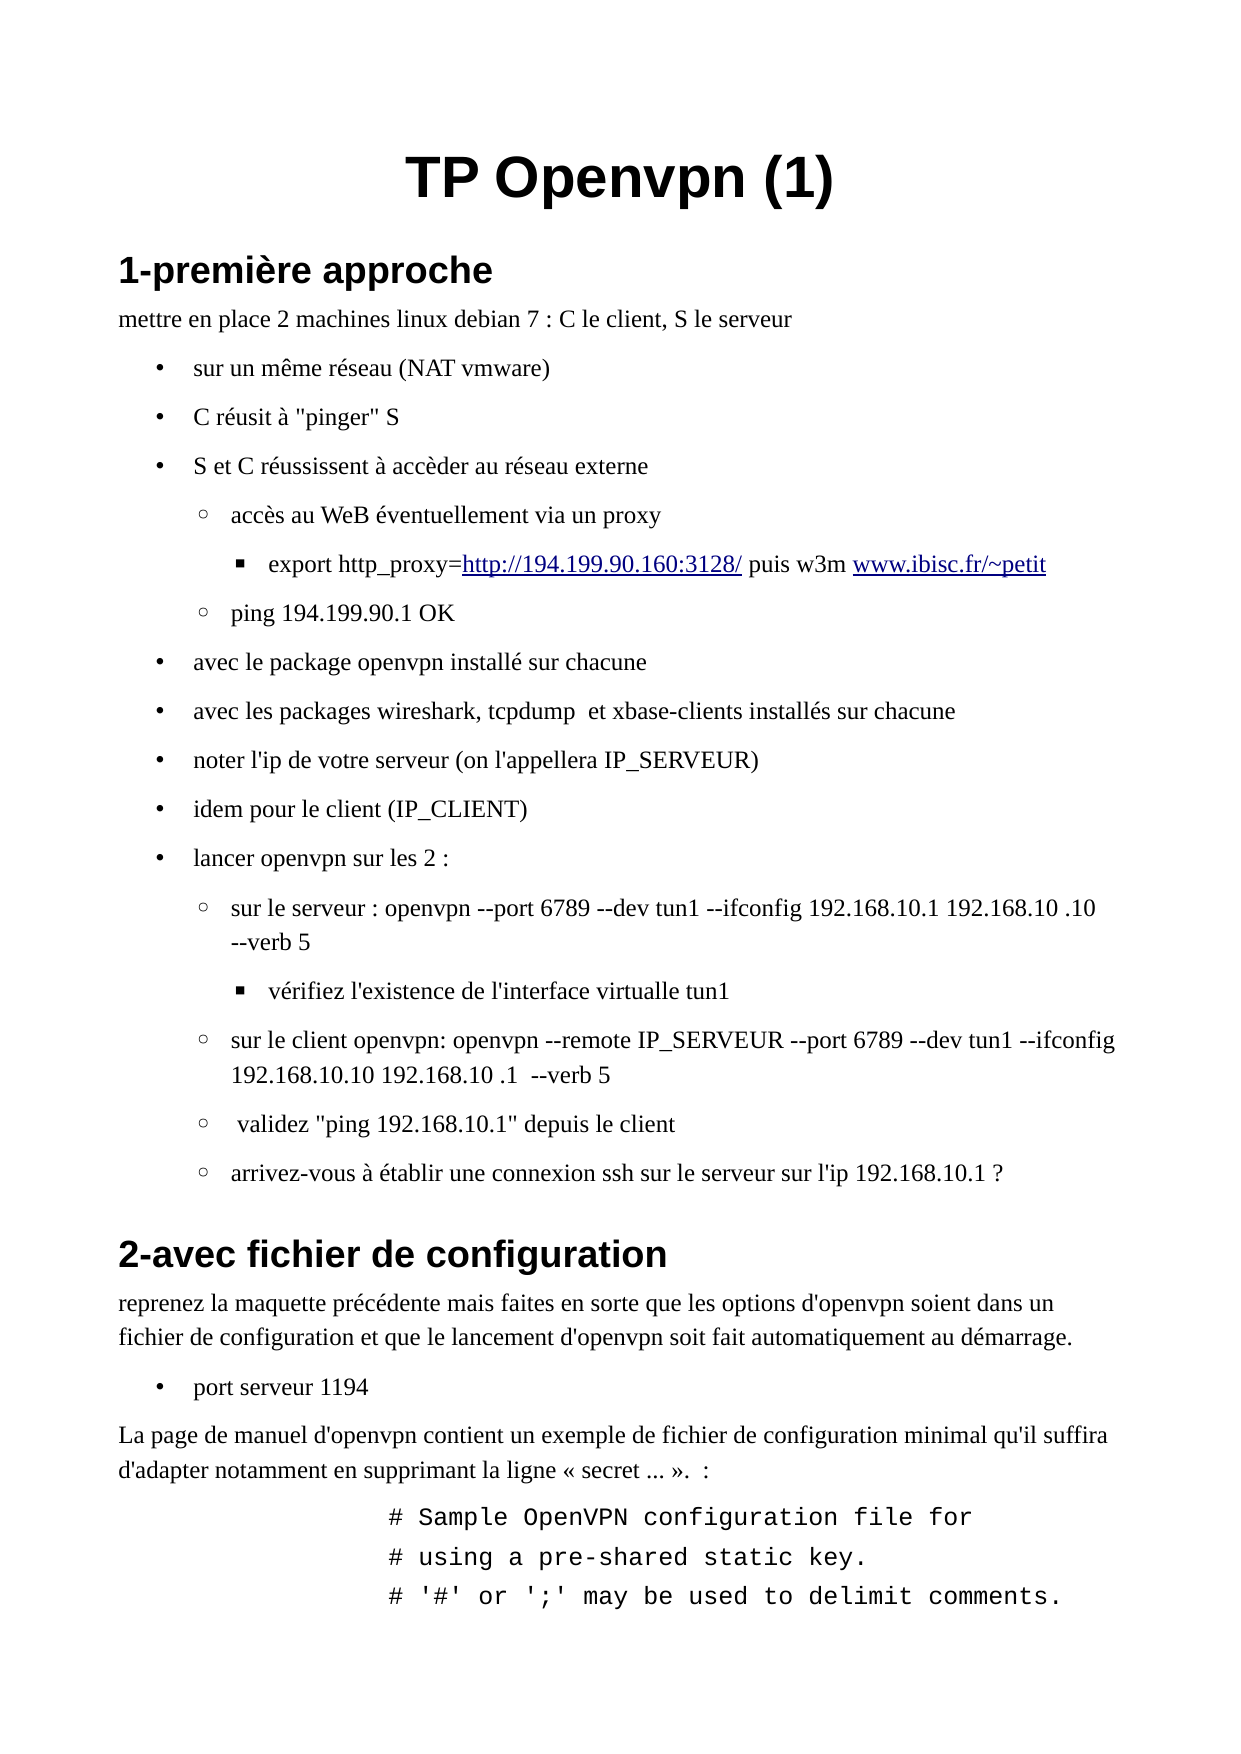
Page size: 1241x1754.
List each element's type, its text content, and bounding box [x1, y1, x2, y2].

list validez "ping 192.168.10.1" depuis le client [193, 1109, 1122, 1137]
list avec le package openvpn installé sur chacune [156, 647, 1122, 676]
text # Sample OpenVPN configuration file for [118, 1504, 1122, 1532]
list C réusit à "pinger" S [156, 402, 1122, 431]
list accès au WeB éventuellement via un proxy [193, 500, 1122, 529]
list vérifiez l'existence de l'interface virtualle tun1 [231, 976, 1122, 1005]
list arrivez-vous à établir une connexion ssh sur le serveur sur l'ip 192.168.10.1 ? [193, 1158, 1122, 1187]
list idem pour le client (IP_CLIENT) [156, 794, 1122, 823]
title TP Openvpn (1) [118, 143, 1122, 210]
list sur un même réseau (NAT vmware) [156, 353, 1122, 382]
list S et C réussissent à accèder au réseau externe [156, 451, 1122, 480]
list avec les packages wireshark, tcpdump et xbase-clients installés sur chacune [156, 696, 1122, 725]
subtitle 1-première approche [118, 248, 1122, 291]
list sur le serveur : openvpn --port 6789 --dev tun1 --ifconfig 192.168.10.1 192.168.10 .10 --verb 5 [193, 893, 1122, 956]
list port serveur 1194 [156, 1372, 1122, 1400]
list lancer openvpn sur les 2 : [156, 843, 1122, 872]
subtitle 2-avec fichier de configuration [118, 1232, 1122, 1276]
text # '#' or ';' may be used to delimit comments. [118, 1584, 1122, 1612]
text mettre en place 2 machines linux debian 7 : C le client, S le serveur [118, 304, 1122, 333]
text reprenez la maquette précédente mais faites en sorte que les options d'openvpn soient dans un fichier de configuration et que le lancement d'openvpn soit fait automatiquement au démarrage. [118, 1288, 1122, 1351]
text # using a pre-shared static key. [118, 1544, 1122, 1572]
list export http_proxy=http://194.199.90.160:3128/ puis w3m www.ibisc.fr/~petit [231, 549, 1122, 578]
list sur le client openvpn: openvpn --remote IP_SERVEUR --port 6789 --dev tun1 --ifconfig 192.168.10.10 192.168.10 .1 --verb 5 [193, 1025, 1122, 1088]
list noter l'ip de votre serveur (on l'appellera IP_SERVEUR) [156, 745, 1122, 774]
list ping 194.199.90.1 OK [193, 598, 1122, 627]
text La page de manuel d'openvpn contient un exemple de fichier de configuration minimal qu'il suffira d'adapter notamment en supprimant la ligne « secret ... ». : [118, 1421, 1122, 1484]
